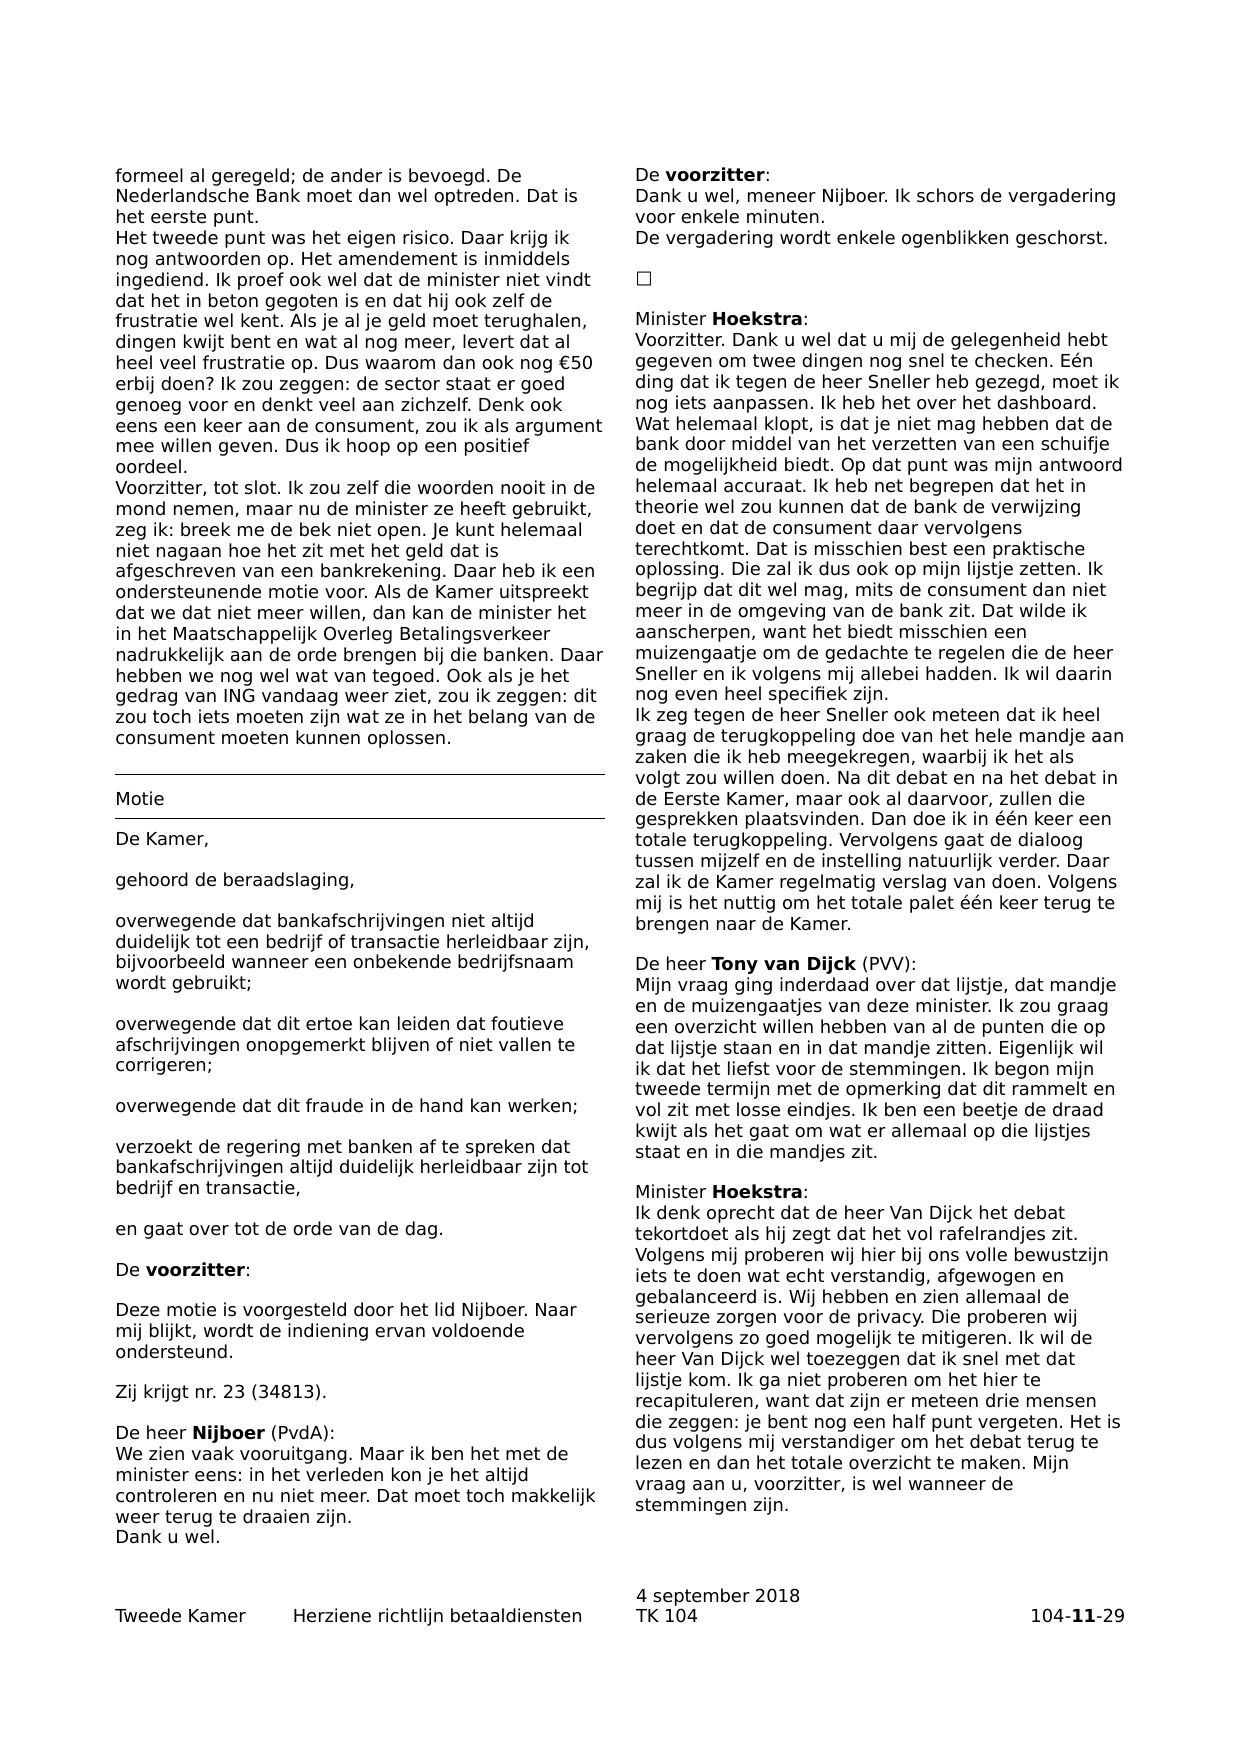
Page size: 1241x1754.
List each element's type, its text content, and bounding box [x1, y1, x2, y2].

text Dank u wel. [115, 1527, 605, 1548]
text De vergadering wordt enkele ogenblikken geschorst. [635, 228, 1125, 248]
text De heer Nijboer (PvdA): [115, 1423, 605, 1444]
text Ik zeg tegen de heer Sneller ook meteen dat ik heel graag de terugkoppeling doe van het hele mandje aan zaken die ik heb meegekregen, waarbij ik het als volgt zou willen doen. Na dit debat en na het debat in de Eerste Kamer, maar ook al daarvoor, zullen die gesprekken plaatsvinden. Dan doe ik in één keer een totale terugkoppeling. Vervolgens gaat de dialoog tussen mijzelf en de instelling natuurlijk verder. Daar zal ik de Kamer regelmatig verslag van doen. Volgens mij is het nuttig om het totale palet één keer terug te brengen naar de Kamer. [635, 705, 1125, 934]
text Dank u wel, meneer Nijboer. Ik schors de vergadering voor enkele minuten. [635, 186, 1125, 228]
text De voorzitter: [635, 165, 1125, 186]
text We zien vaak vooruitgang. Maar ik ben het met de minister eens: in het verleden kon je het altijd controleren en nu niet meer. Dat moet toch makkelijk weer terug te draaien zijn. [115, 1444, 605, 1527]
text Zij krijgt nr. 23 (34813). [115, 1382, 605, 1403]
text Mijn vraag ging inderdaad over dat lijstje, dat mandje en de muizengaatjes van deze minister. Ik zou graag een overzicht willen hebben van al de punten die op dat lijstje staan en in dat mandje zitten. Eigenlijk wil ik dat het liefst voor de stemmingen. Ik begon mijn tweede termijn met de opmerking dat dit rammelt en vol zit met losse eindjes. Ik ben een beetje de draad kwijt als het gaat om wat er allemaal op die lijstjes staat en in die mandjes zit. [635, 975, 1125, 1162]
text Het tweede punt was het eigen risico. Daar krijg ik nog antwoorden op. Het amendement is inmiddels ingediend. Ik proef ook wel dat de minister niet vindt dat het in beton gegoten is en dat hij ook zelf de frustratie wel kent. Als je al je geld moet terughalen, dingen kwijt bent en wat al nog meer, levert dat al heel veel frustratie op. Dus waarom dan ook nog €50 erbij doen? Ik zou zeggen: de sector staat er goed genoeg voor en denkt veel aan zichzelf. Denk ook eens een keer aan de consument, zou ik als argument mee willen geven. Dus ik hoop op een positief oordeel. [115, 228, 605, 478]
text De heer Tony van Dijck (PVV): [635, 954, 1125, 975]
text Motie [115, 788, 605, 809]
text Ik denk oprecht dat de heer Van Dijck het debat tekortdoet als hij zegt dat het vol rafelrandjes zit. Volgens mij proberen wij hier bij ons volle bewustzijn iets te doen wat echt verstandig, afgewogen en gebalanceerd is. Wij hebben en zien allemaal de serieuze zorgen voor de privacy. Die proberen wij vervolgens zo goed mogelijk te mitigeren. Ik wil de heer Van Dijck wel toezeggen dat ik snel met dat lijstje kom. Ik ga niet proberen om het hier te recapituleren, want dat zijn er meteen drie mensen die zeggen: je bent nog een half punt vergeten. Het is dus volgens mij verstandiger om het debat terug te lezen en dan het totale overzicht te maken. Mijn vraag aan u, voorzitter, is wel wanneer de stemmingen zijn. [635, 1203, 1125, 1516]
text formeel al geregeld; de ander is bevoegd. De Nederlandsche Bank moet dan wel optreden. Dat is het eerste punt. [115, 165, 605, 228]
text en gaat over tot de orde van de dag. [115, 1219, 605, 1239]
text De voorzitter: [115, 1259, 605, 1280]
text overwegende dat bankafschrijvingen niet altijd duidelijk tot een bedrijf of transactie herleidbaar zijn, bijvoorbeeld wanneer een onbekende bedrijfsnaam wordt gebruikt; [115, 911, 605, 994]
text gehoord de beraadslaging, [115, 870, 605, 891]
text Minister Hoekstra: [635, 309, 1125, 330]
text verzoekt de regering met banken af te spreken dat bankafschrijvingen altijd duidelijk herleidbaar zijn tot bedrijf en transactie, [115, 1137, 605, 1199]
text De Kamer, [115, 829, 605, 850]
text Voorzitter. Dank u wel dat u mij de gelegenheid hebt gegeven om twee dingen nog snel te checken. Eén ding dat ik tegen de heer Sneller heb gezegd, moet ik nog iets aanpassen. Ik heb het over het dashboard. Wat helemaal klopt, is dat je niet mag hebben dat de bank door middel van het verzetten van een schuifje de mogelijkheid biedt. Op dat punt was mijn antwoord helemaal accuraat. Ik heb net begrepen dat het in theorie wel zou kunnen dat de bank de verwijzing doet en dat de consument daar vervolgens terechtkomt. Dat is misschien best een praktische oplossing. Die zal ik dus ook op mijn lijstje zetten. Ik begrijp dat dit wel mag, mits de consument dan niet meer in de omgeving van de bank zit. Dat wilde ik aanscherpen, want het biedt misschien een muizengaatje om de gedachte te regelen die de heer Sneller en ik volgens mij allebei hadden. Ik wil daarin nog even heel specifiek zijn. [635, 330, 1125, 705]
text Minister Hoekstra: [635, 1182, 1125, 1203]
text overwegende dat dit fraude in de hand kan werken; [115, 1096, 605, 1117]
text ⬜ [635, 268, 1125, 289]
text Deze motie is voorgesteld door het lid Nijboer. Naar mij blijkt, wordt de indiening ervan voldoende ondersteund. [115, 1300, 605, 1362]
text Voorzitter, tot slot. Ik zou zelf die woorden nooit in de mond nemen, maar nu de minister ze heeft gebruikt, zeg ik: breek me de bek niet open. Je kunt helemaal niet nagaan hoe het zit met het geld dat is afgeschreven van een bankrekening. Daar heb ik een ondersteunende motie voor. Als de Kamer uitspreekt dat we dat niet meer willen, dan kan de minister het in het Maatschappelijk Overleg Betalingsverkeer nadrukkelijk aan de orde brengen bij die banken. Daar hebben we nog wel wat van tegoed. Ook als je het gedrag van ING vandaag weer ziet, zou ik zeggen: dit zou toch iets moeten zijn wat ze in het belang van de consument moeten kunnen oplossen. [115, 478, 605, 749]
text overwegende dat dit ertoe kan leiden dat foutieve afschrijvingen onopgemerkt blijven of niet vallen te corrigeren; [115, 1014, 605, 1076]
